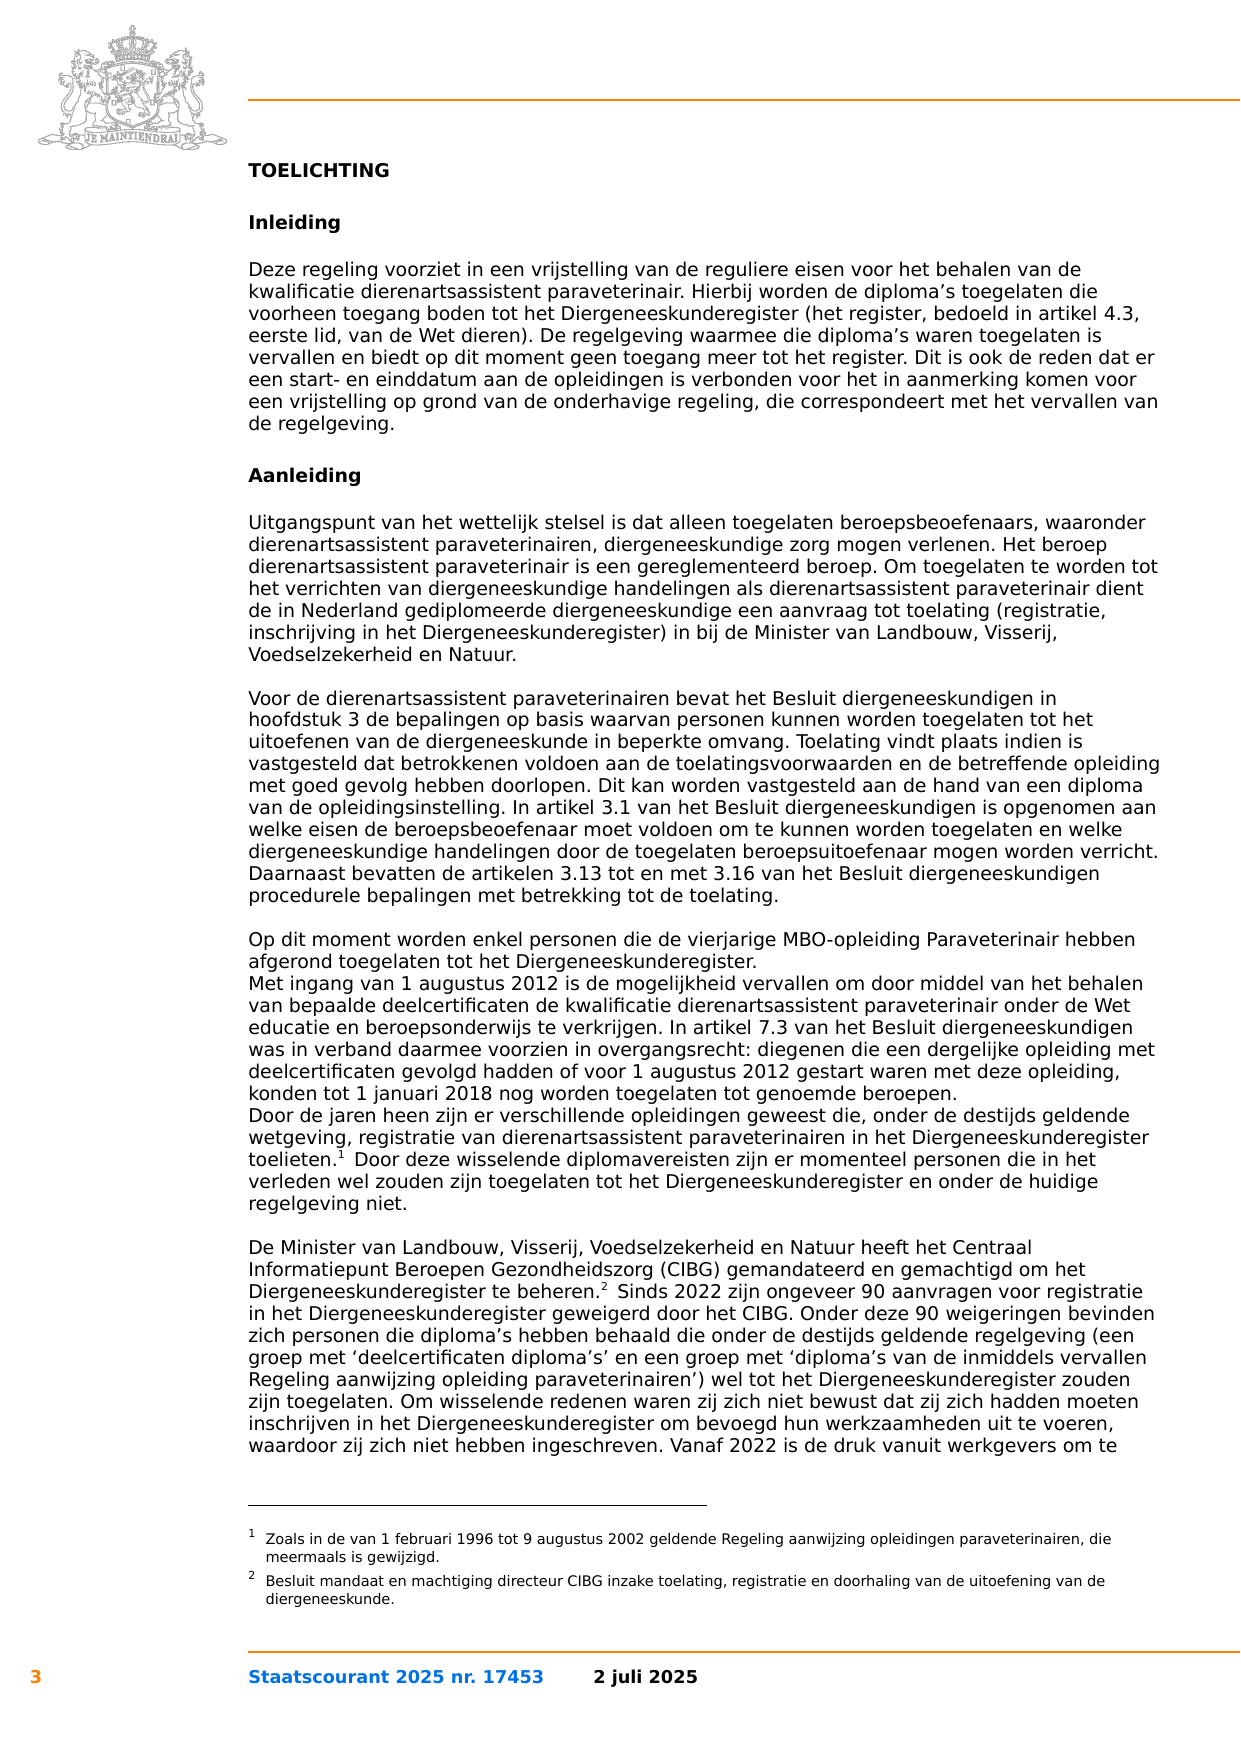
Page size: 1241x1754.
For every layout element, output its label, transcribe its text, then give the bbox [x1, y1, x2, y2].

subtitle TOELICHTING [248, 160, 1163, 182]
text De Minister van Landbouw, Visserij, Voedselzekerheid en Natuur heeft het Centraal Informatiepunt Beroepen Gezondheidszorg (CIBG) gemandateerd en gemachtigd om het Diergeneeskunderegister te beheren. Sinds 2022 zijn ongeveer 90 aanvragen voor registratie in het Diergeneeskunderegister geweigerd door het CIBG. Onder deze 90 weigeringen bevinden zich personen die diploma’s hebben behaald die onder de destijds geldende regelgeving (een groep met ‘deelcertificaten diploma’s’ en een groep met ‘diploma’s van de inmiddels vervallen Regeling aanwijzing opleiding paraveterinairen’) wel tot het Diergeneeskunderegister zouden zijn toegelaten. Om wisselende redenen waren zij zich niet bewust dat zij zich hadden moeten inschrijven in het Diergeneeskunderegister om bevoegd hun werkzaamheden uit te voeren, waardoor zij zich niet hebben ingeschreven. Vanaf 2022 is de druk vanuit werkgevers om te [248, 1237, 1163, 1456]
subtitle Aanleiding [248, 465, 1163, 487]
text Op dit moment worden enkel personen die de vierjarige MBO-opleiding Paraveterinair hebben afgerond toegelaten tot het Diergeneeskunderegister. [248, 929, 1163, 973]
text Met ingang van 1 augustus 2012 is de mogelijkheid vervallen om door middel van het behalen van bepaalde deelcertificaten de kwalificatie dierenartsassistent paraveterinair onder de Wet educatie en beroepsonderwijs te verkrijgen. In artikel 7.3 van het Besluit diergeneeskundigen was in verband daarmee voorzien in overgangsrecht: diegenen die een dergelijke opleiding met deelcertificaten gevolgd hadden of voor 1 augustus 2012 gestart waren met deze opleiding, konden tot 1 januari 2018 nog worden toegelaten tot genoemde beroepen. [248, 973, 1163, 1105]
text Besluit mandaat en machtiging directeur CIBG inzake toelating, registratie en doorhaling van de uitoefening van de diergeneeskunde. [248, 1569, 1163, 1608]
text Uitgangspunt van het wettelijk stelsel is dat alleen toegelaten beroepsbeoefenaars, waaronder dierenartsassistent paraveterinairen, diergeneeskundige zorg mogen verlenen. Het beroep dierenartsassistent paraveterinair is een gereglementeerd beroep. Om toegelaten te worden tot het verrichten van diergeneeskundige handelingen als dierenartsassistent paraveterinair dient de in Nederland gediplomeerde diergeneeskundige een aanvraag tot toelating (registratie, inschrijving in het Diergeneeskunderegister) in bij de Minister van Landbouw, Visserij, Voedselzekerheid en Natuur. [248, 512, 1163, 666]
text Zoals in de van 1 februari 1996 tot 9 augustus 2002 geldende Regeling aanwijzing opleidingen paraveterinairen, die meermaals is gewijzigd. [248, 1527, 1163, 1566]
picture [38, 25, 227, 150]
text Voor de dierenartsassistent paraveterinairen bevat het Besluit diergeneeskundigen in hoofdstuk 3 de bepalingen op basis waarvan personen kunnen worden toegelaten tot het uitoefenen van de diergeneeskunde in beperkte omvang. Toelating vindt plaats indien is vastgesteld dat betrokkenen voldoen aan de toelatingsvoorwaarden en de betreffende opleiding met goed gevolg hebben doorlopen. Dit kan worden vastgesteld aan de hand van een diploma van de opleidingsinstelling. In artikel 3.1 van het Besluit diergeneeskundigen is opgenomen aan welke eisen de beroepsbeoefenaar moet voldoen om te kunnen worden toegelaten en welke diergeneeskundige handelingen door de toegelaten beroepsuitoefenaar mogen worden verricht. Daarnaast bevatten de artikelen 3.13 tot en met 3.16 van het Besluit diergeneeskundigen procedurele bepalingen met betrekking tot de toelating. [248, 687, 1163, 907]
subtitle Inleiding [248, 212, 1163, 234]
text Door de jaren heen zijn er verschillende opleidingen geweest die, onder de destijds geldende wetgeving, registratie van dierenartsassistent paraveterinairen in het Diergeneeskunderegister toelieten. Door deze wisselende diplomavereisten zijn er momenteel personen die in het verleden wel zouden zijn toegelaten tot het Diergeneeskunderegister en onder de huidige regelgeving niet. [248, 1105, 1163, 1215]
text Deze regeling voorziet in een vrijstelling van de reguliere eisen voor het behalen van de kwalificatie dierenartsassistent paraveterinair. Hierbij worden de diploma’s toegelaten die voorheen toegang boden tot het Diergeneeskunderegister (het register, bedoeld in artikel 4.3, eerste lid, van de Wet dieren). De regelgeving waarmee die diploma’s waren toegelaten is vervallen en biedt op dit moment geen toegang meer tot het register. Dit is ook de reden dat er een start- en einddatum aan de opleidingen is verbonden voor het in aanmerking komen voor een vrijstelling op grond van de onderhavige regeling, die correspondeert met het vervallen van de regelgeving. [248, 259, 1163, 435]
